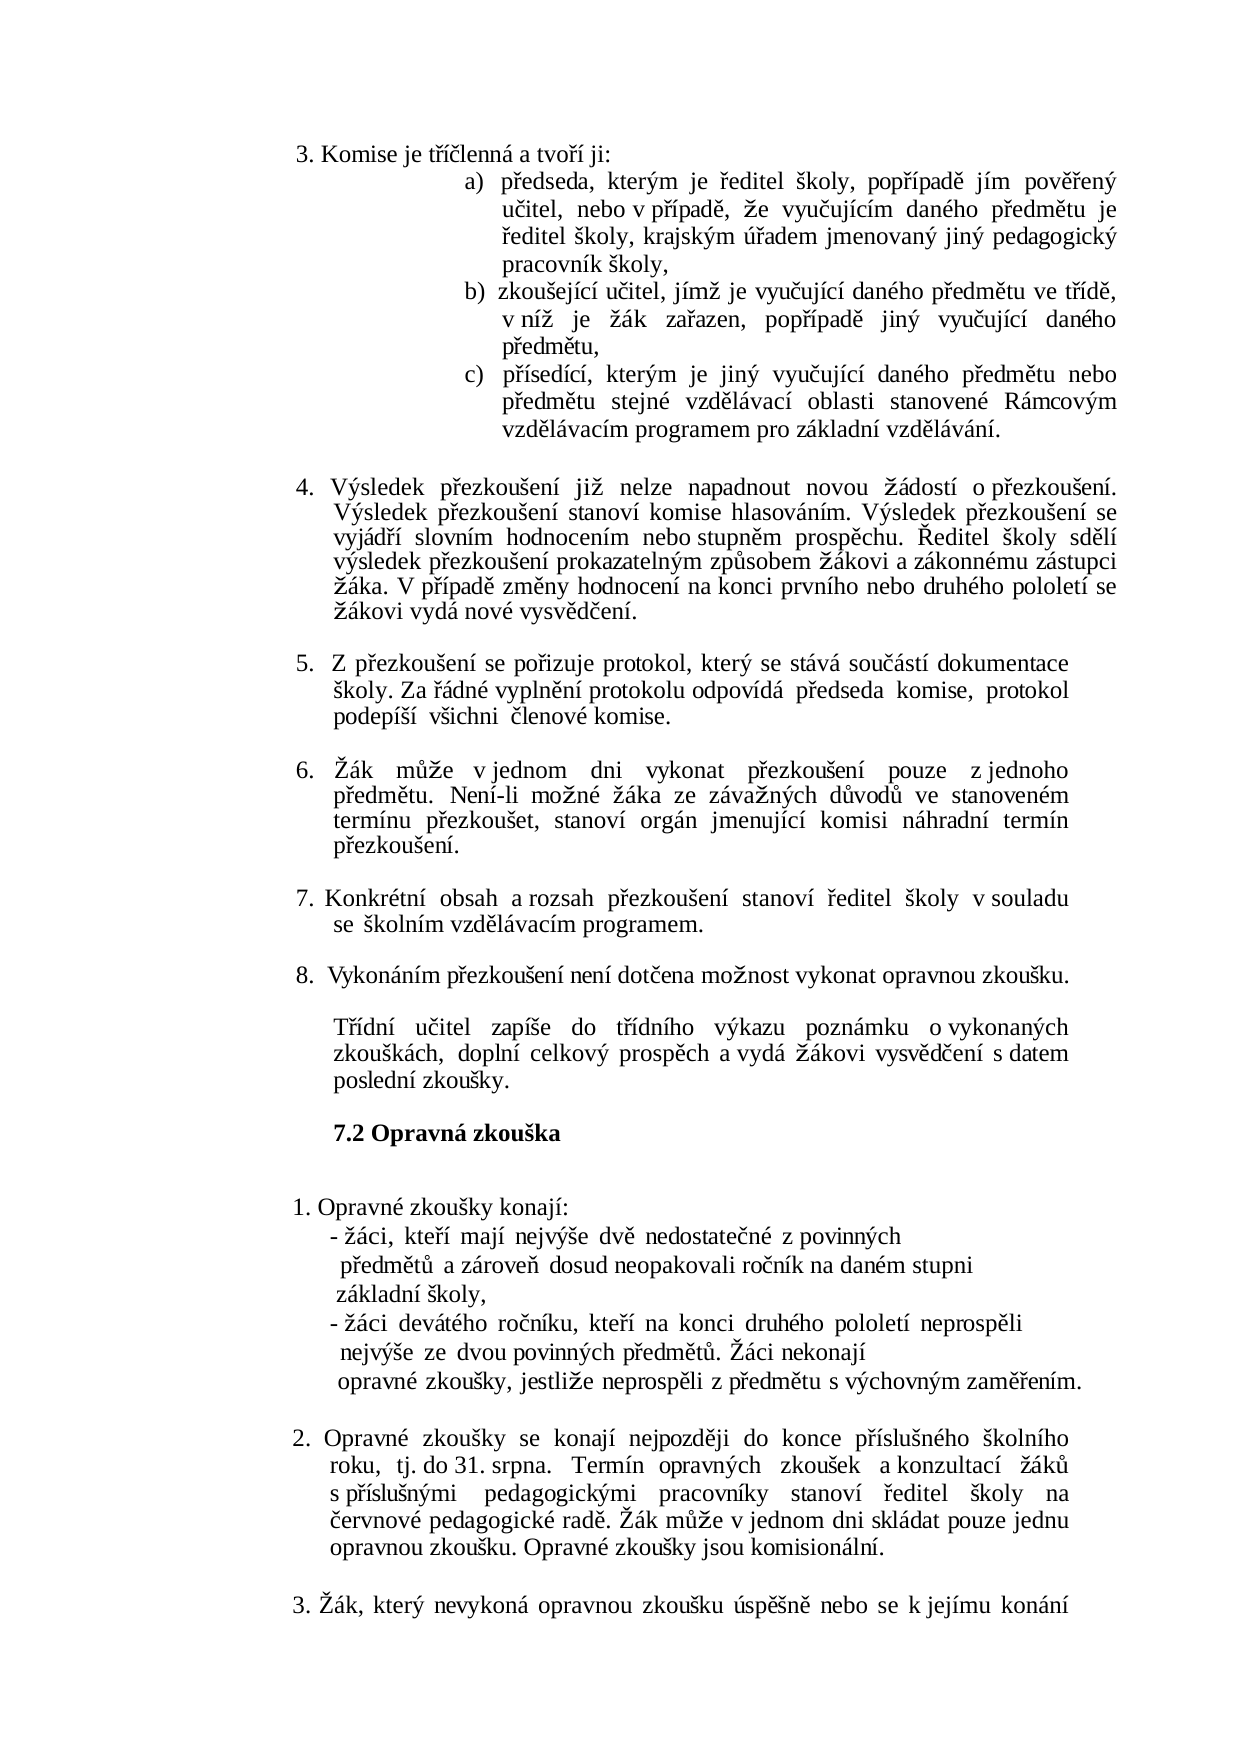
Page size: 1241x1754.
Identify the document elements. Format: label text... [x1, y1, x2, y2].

text c) přísedící, kterým je jiný vyučující daného předmětu nebo předmětu stejné vzdělávací oblasti stanovené Rámcovým vzdělávacím programem pro základní vzdělávání. [464, 360, 1117, 443]
text 3. Žák, který nevykoná opravnou zkoušku úspěšně nebo se k jejímu konání [292, 1590, 1069, 1619]
text nejvýše ze dvou povinných předmětů. Žáci nekonají [329, 1337, 1117, 1366]
text - žáci devátého ročníku, kteří na konci druhého pololetí neprospěli [329, 1308, 1117, 1337]
text 6. Žák může v jednom dni vykonat přezkoušení pouze z jednoho předmětu. Není-li možné žáka ze závažných důvodů ve stanoveném termínu přezkoušet, stanoví orgán jmenující komisi náhradní termín přezkoušení. [296, 755, 1069, 859]
text 1. Opravné zkoušky konají: [292, 1192, 1123, 1221]
text - žáci, kteří mají nejvýše dvě nedostatečné z povinných [329, 1221, 1117, 1250]
list Třídní učitel zapíše do třídního výkazu poznámku o vykonaných zkouškách, doplní celkový prospěch a vydá žákovi vysvědčení s datem poslední zkoušky. [296, 1014, 1069, 1093]
text předmětů a zároveň dosud neopakovali ročník na daném stupni [329, 1250, 1117, 1279]
text 2. Opravné zkoušky se konají nejpozději do konce příslušného školního roku, tj. do 31. srpna. Termín opravných zkoušek a konzultací žáků s příslušnými pedagogickými pracovníky stanoví ředitel školy na červnové pedagogické radě. Žák může v jednom dni skládat pouze jednu opravnou zkoušku. Opravné zkoušky jsou komisionální. [292, 1423, 1069, 1561]
text 8. Vykonáním přezkoušení není dotčena možnost vykonat opravnou zkoušku. [296, 960, 1123, 988]
text opravné zkoušky, jestliže neprospěli z předmětu s výchovným zaměřením. [329, 1366, 1117, 1395]
text b) zkoušející učitel, jímž je vyučující daného předmětu ve třídě, v níž je žák zařazen, popřípadě jiný vyučující daného předmětu, [464, 278, 1116, 360]
text 4. Výsledek přezkoušení již nelze napadnout novou žádostí o přezkoušení. Výsledek přezkoušení stanoví komise hlasováním. Výsledek přezkoušení se vyjádří slovním hodnocením nebo stupněm prospěchu. Ředitel školy sdělí výsledek přezkoušení prokazatelným způsobem žákovi a zákonnému zástupci žáka. V případě změny hodnocení na konci prvního nebo druhého pololetí se žákovi vydá nové vysvědčení. [296, 472, 1117, 625]
text 7. Konkrétní obsah a rozsah přezkoušení stanoví ředitel školy v souladu se školním vzdělávacím programem. [296, 885, 1069, 938]
text základní školy, [329, 1279, 1117, 1308]
text 5. Z přezkoušení se pořizuje protokol, který se stává součástí dokumentace školy. Za řádné vyplnění protokolu odpovídá předseda komise, protokol podepíší všichni členové komise. [296, 651, 1069, 730]
list 7.2 Opravná zkouška [296, 1120, 1069, 1146]
text a) předseda, kterým je ředitel školy, popřípadě jím pověřený učitel, nebo v případě, že vyučujícím daného předmětu je ředitel školy, krajským úřadem jmenovaný jiný pedagogický pracovník školy, [464, 168, 1117, 278]
text 3. Komise je tříčlenná a tvoří ji: [296, 139, 1123, 168]
